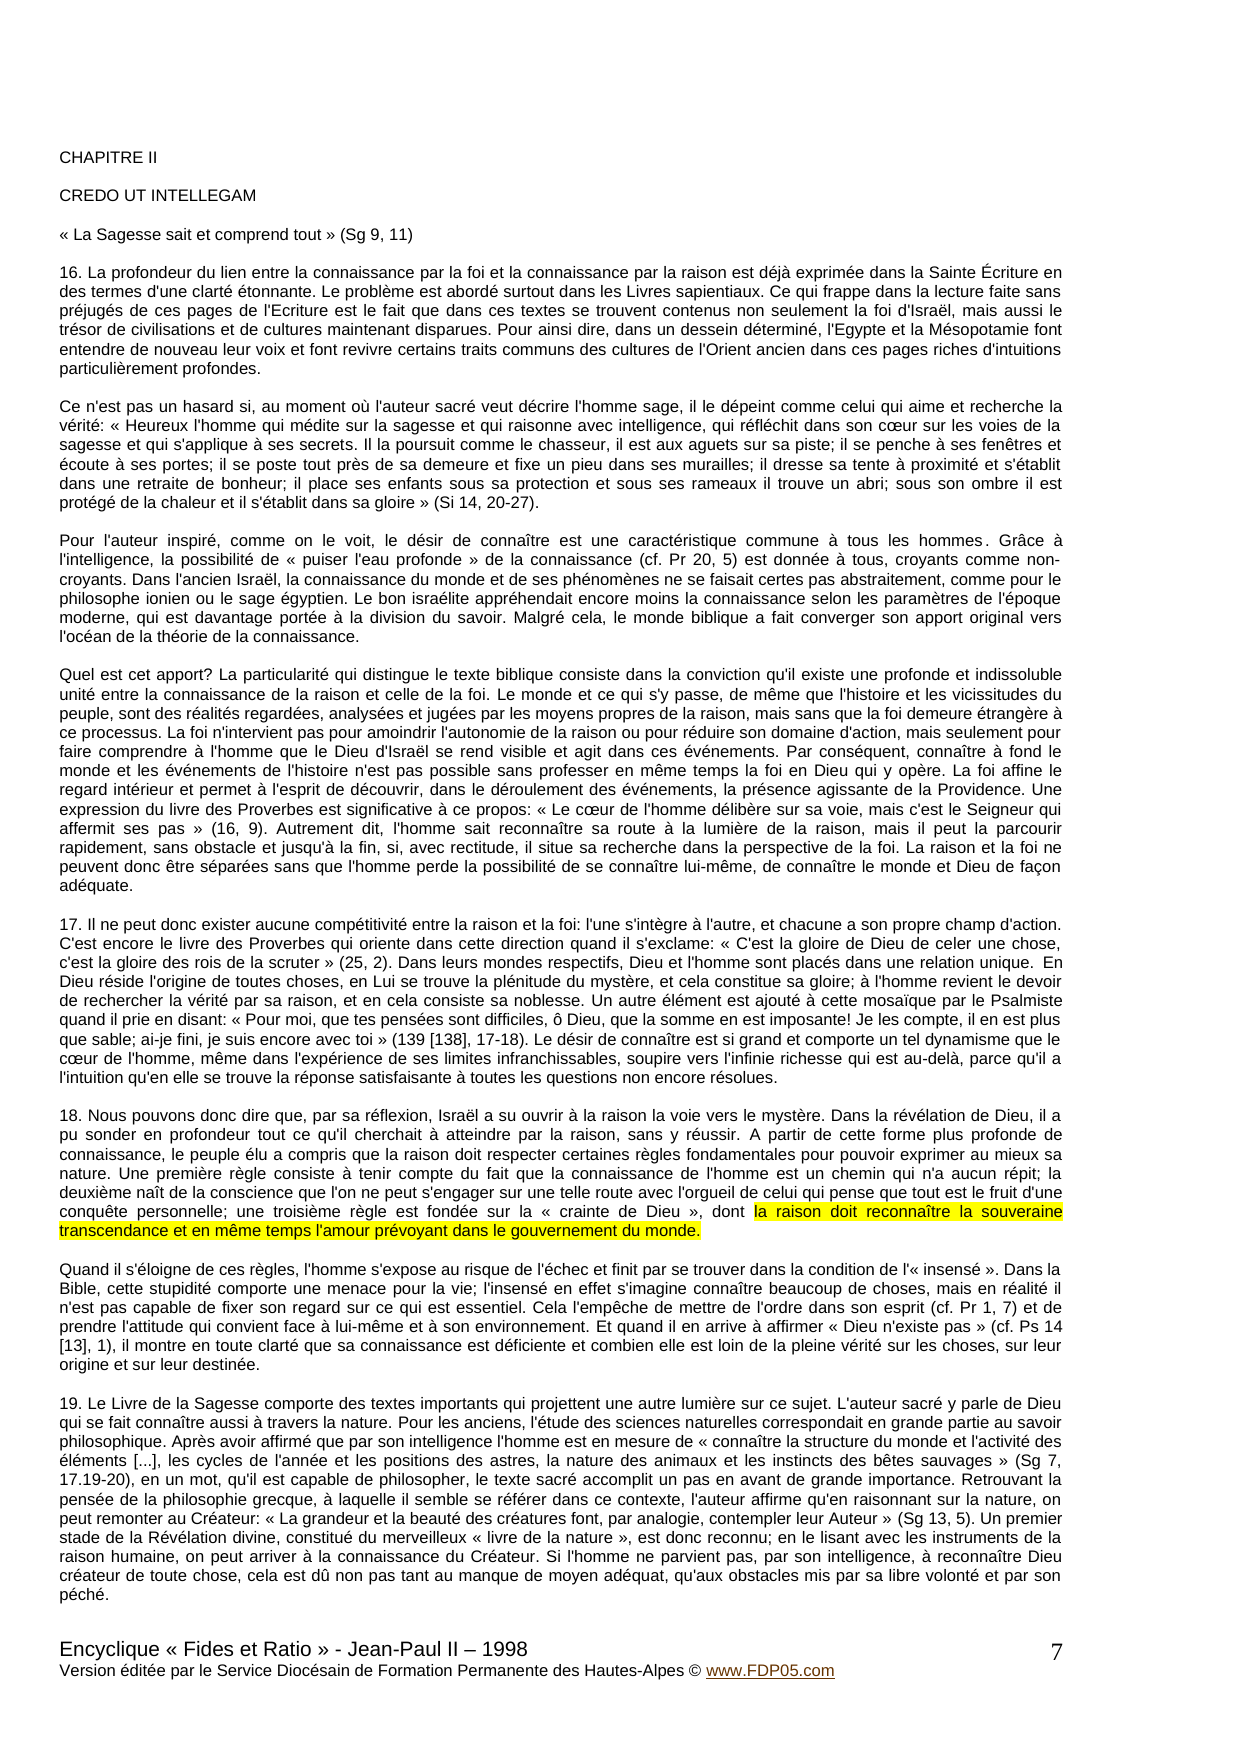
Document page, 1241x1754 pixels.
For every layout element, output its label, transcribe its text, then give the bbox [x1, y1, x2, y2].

text 19. Le Livre de la Sagesse comporte des textes importants qui projettent une autre lumière sur ce sujet. L'auteur sacré y parle de Dieu qui se fait connaître aussi à travers la nature. Pour les anciens, l'étude des sciences naturelles correspondait en grande partie au savoir philosophique. Après avoir affirmé que par son intelligence l'homme est en mesure de « connaître la structure du monde et l'activité des éléments [...], les cycles de l'année et les positions des astres, la nature des animaux et les instincts des bêtes sauvages » (Sg 7, 17.19-20), en un mot, qu'il est capable de philosopher, le texte sacré accomplit un pas en avant de grande importance. Retrouvant la pensée de la philosophie grecque, à laquelle il semble se référer dans ce contexte, l'auteur affirme qu'en raisonnant sur la nature, on peut remonter au Créateur: « La grandeur et la beauté des créatures font, par analogie, contempler leur Auteur » (Sg 13, 5). Un premier stade de la Révélation divine, constitué du merveilleux « livre de la nature », est donc reconnu; en le lisant avec les instruments de la raison humaine, on peut arriver à la connaissance du Créateur. Si l'homme ne parvient pas, par son intelligence, à reconnaître Dieu créateur de toute chose, cela est dû non pas tant au manque de moyen adéquat, qu'aux obstacles mis par sa libre volonté et par son péché. [59, 1393, 1063, 1604]
text Pour l'auteur inspiré, comme on le voit, le désir de connaître est une caractéristique commune à tous les hommes. Grâce à l'intelligence, la possibilité de « puiser l'eau profonde » de la connaissance (cf. Pr 20, 5) est donnée à tous, croyants comme non-croyants. Dans l'ancien Israël, la connaissance du monde et de ses phénomènes ne se faisait certes pas abstraitement, comme pour le philosophe ionien ou le sage égyptien. Le bon israélite appréhendait encore moins la connaissance selon les paramètres de l'époque moderne, qui est davantage portée à la division du savoir. Malgré cela, le monde biblique a fait converger son apport original vers l'océan de la théorie de la connaissance. [59, 531, 1063, 646]
text 16. La profondeur du lien entre la connaissance par la foi et la connaissance par la raison est déjà exprimée dans la Sainte Écriture en des termes d'une clarté étonnante. Le problème est abordé surtout dans les Livres sapientiaux. Ce qui frappe dans la lecture faite sans préjugés de ces pages de l'Ecriture est le fait que dans ces textes se trouvent contenus non seulement la foi d'Israël, mais aussi le trésor de civilisations et de cultures maintenant disparues. Pour ainsi dire, dans un dessein déterminé, l'Egypte et la Mésopotamie font entendre de nouveau leur voix et font revivre certains traits communs des cultures de l'Orient ancien dans ces pages riches d'intuitions particulièrement profondes. [59, 263, 1063, 378]
text « La Sagesse sait et comprend tout » (Sg 9, 11) [59, 224, 1063, 243]
text Ce n'est pas un hasard si, au moment où l'auteur sacré veut décrire l'homme sage, il le dépeint comme celui qui aime et recherche la vérité: « Heureux l'homme qui médite sur la sagesse et qui raisonne avec intelligence, qui réfléchit dans son cœur sur les voies de la sagesse et qui s'applique à ses secrets. Il la poursuit comme le chasseur, il est aux aguets sur sa piste; il se penche à ses fenêtres et écoute à ses portes; il se poste tout près de sa demeure et fixe un pieu dans ses murailles; il dresse sa tente à proximité et s'établit dans une retraite de bonheur; il place ses enfants sous sa protection et sous ses rameaux il trouve un abri; sous son ombre il est protégé de la chaleur et il s'établit dans sa gloire » (Si 14, 20-27). [59, 397, 1063, 512]
text CREDO UT INTELLEGAM [59, 186, 1063, 205]
text Quand il s'éloigne de ces règles, l'homme s'expose au risque de l'échec et finit par se trouver dans la condition de l'« insensé ». Dans la Bible, cette stupidité comporte une menace pour la vie; l'insensé en effet s'imagine connaître beaucoup de choses, mais en réalité il n'est pas capable de fixer son regard sur ce qui est essentiel. Cela l'empêche de mettre de l'ordre dans son esprit (cf. Pr 1, 7) et de prendre l'attitude qui convient face à lui-même et à son environnement. Et quand il en arrive à affirmer « Dieu n'existe pas » (cf. Ps 14 [13], 1), il montre en toute clarté que sa connaissance est déficiente et combien elle est loin de la pleine vérité sur les choses, sur leur origine et sur leur destinée. [59, 1259, 1063, 1374]
text CHAPITRE II [59, 148, 1063, 167]
text Quel est cet apport? La particularité qui distingue le texte biblique consiste dans la conviction qu'il existe une profonde et indissoluble unité entre la connaissance de la raison et celle de la foi. Le monde et ce qui s'y passe, de même que l'histoire et les vicissitudes du peuple, sont des réalités regardées, analysées et jugées par les moyens propres de la raison, mais sans que la foi demeure étrangère à ce processus. La foi n'intervient pas pour amoindrir l'autonomie de la raison ou pour réduire son domaine d'action, mais seulement pour faire comprendre à l'homme que le Dieu d'Israël se rend visible et agit dans ces événements. Par conséquent, connaître à fond le monde et les événements de l'histoire n'est pas possible sans professer en même temps la foi en Dieu qui y opère. La foi affine le regard intérieur et permet à l'esprit de découvrir, dans le déroulement des événements, la présence agissante de la Providence. Une expression du livre des Proverbes est significative à ce propos: « Le cœur de l'homme délibère sur sa voie, mais c'est le Seigneur qui affermit ses pas » (16, 9). Autrement dit, l'homme sait reconnaître sa route à la lumière de la raison, mais il peut la parcourir rapidement, sans obstacle et jusqu'à la fin, si, avec rectitude, il situe sa recherche dans la perspective de la foi. La raison et la foi ne peuvent donc être séparées sans que l'homme perde la possibilité de se connaître lui-même, de connaître le monde et Dieu de façon adéquate. [59, 665, 1063, 895]
text 17. Il ne peut donc exister aucune compétitivité entre la raison et la foi: l'une s'intègre à l'autre, et chacune a son propre champ d'action. C'est encore le livre des Proverbes qui oriente dans cette direction quand il s'exclame: « C'est la gloire de Dieu de celer une chose, c'est la gloire des rois de la scruter » (25, 2). Dans leurs mondes respectifs, Dieu et l'homme sont placés dans une relation unique. En Dieu réside l'origine de toutes choses, en Lui se trouve la plénitude du mystère, et cela constitue sa gloire; à l'homme revient le devoir de rechercher la vérité par sa raison, et en cela consiste sa noblesse. Un autre élément est ajouté à cette mosaïque par le Psalmiste quand il prie en disant: « Pour moi, que tes pensées sont difficiles, ô Dieu, que la somme en est imposante! Je les compte, il en est plus que sable; ai-je fini, je suis encore avec toi » (139 [138], 17-18). Le désir de connaître est si grand et comporte un tel dynamisme que le cœur de l'homme, même dans l'expérience de ses limites infranchissables, soupire vers l'infinie richesse qui est au-delà, parce qu'il a l'intuition qu'en elle se trouve la réponse satisfaisante à toutes les questions non encore résolues. [59, 914, 1063, 1087]
text 18. Nous pouvons donc dire que, par sa réflexion, Israël a su ouvrir à la raison la voie vers le mystère. Dans la révélation de Dieu, il a pu sonder en profondeur tout ce qu'il cherchait à atteindre par la raison, sans y réussir. A partir de cette forme plus profonde de connaissance, le peuple élu a compris que la raison doit respecter certaines règles fondamentales pour pouvoir exprimer au mieux sa nature. Une première règle consiste à tenir compte du fait que la connaissance de l'homme est un chemin qui n'a aucun répit; la deuxième naît de la conscience que l'on ne peut s'engager sur une telle route avec l'orgueil de celui qui pense que tout est le fruit d'une conquête personnelle; une troisième règle est fondée sur la « crainte de Dieu », dont la raison doit reconnaître la souveraine transcendance et en même temps l'amour prévoyant dans le gouvernement du monde. [59, 1106, 1063, 1240]
